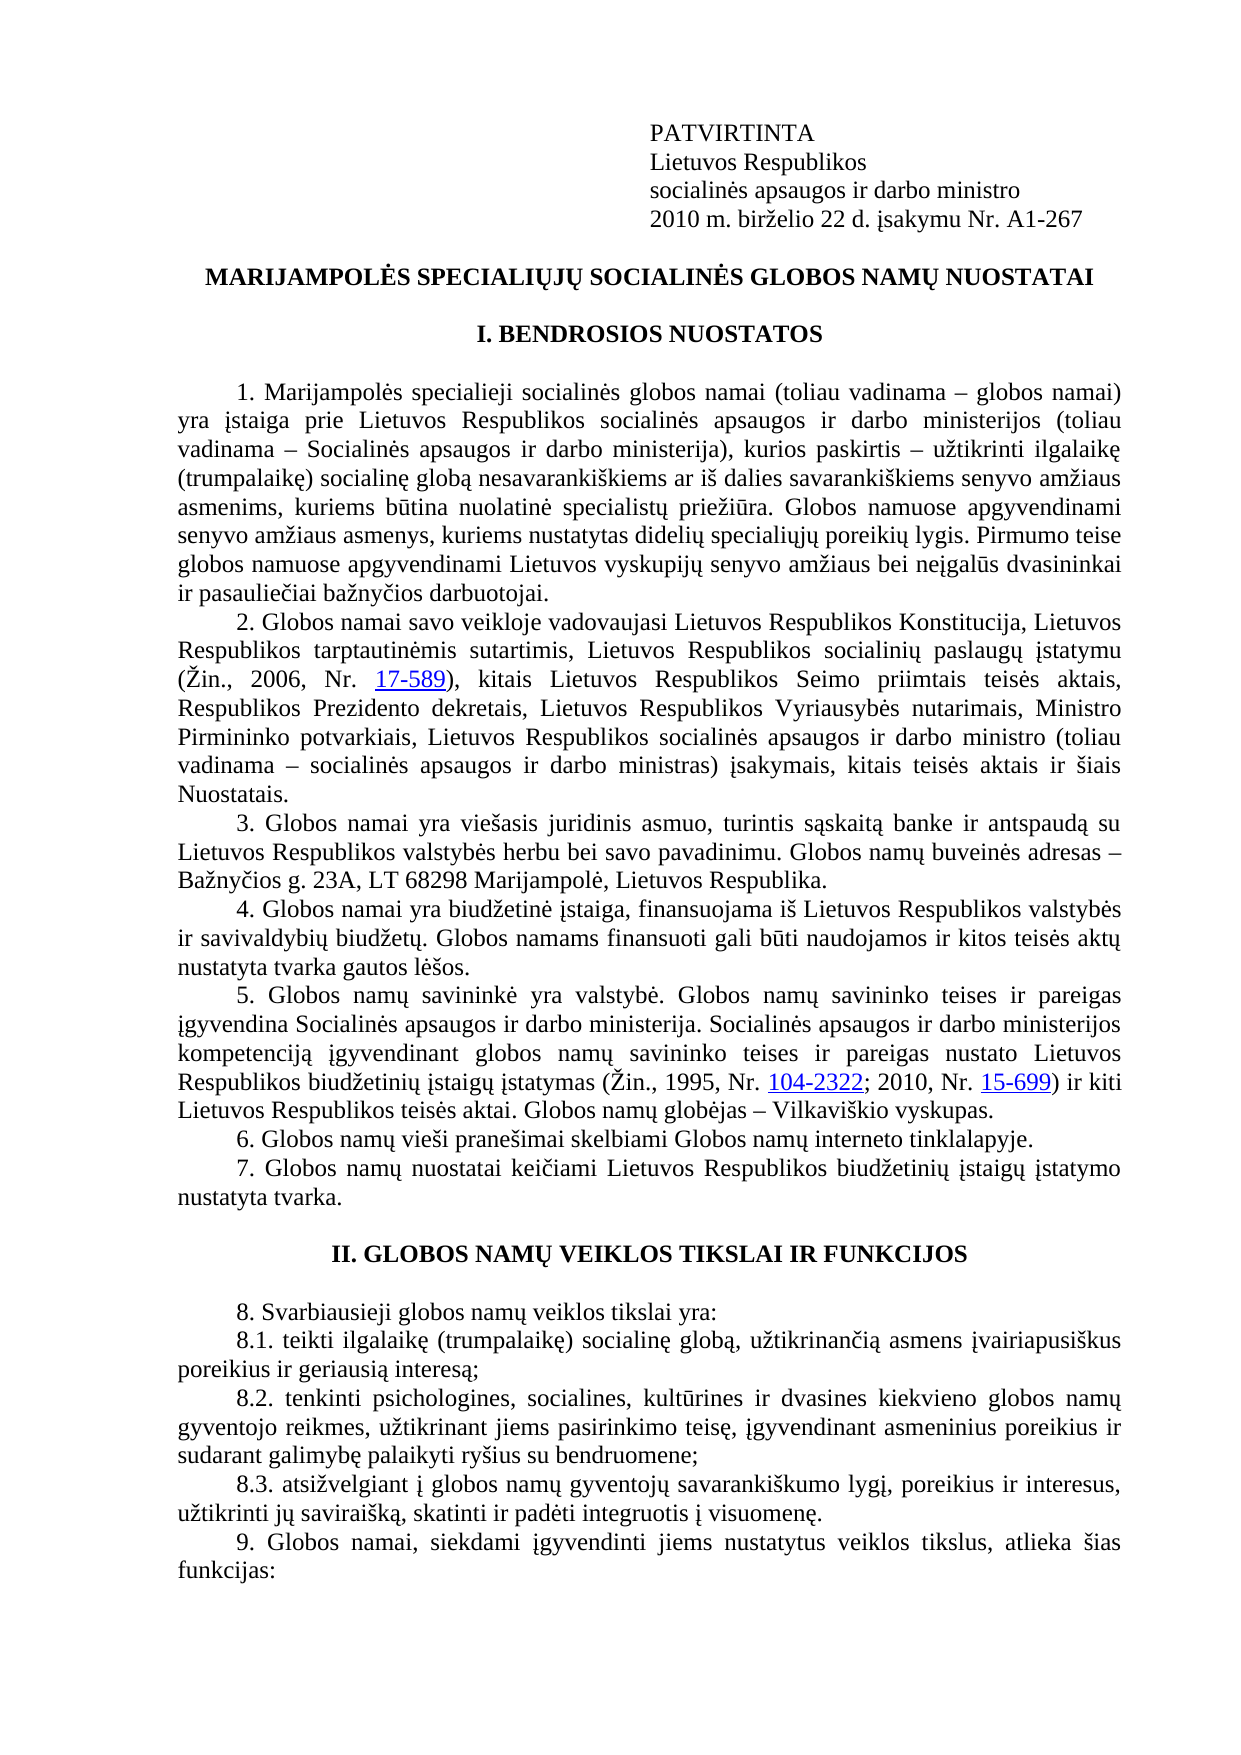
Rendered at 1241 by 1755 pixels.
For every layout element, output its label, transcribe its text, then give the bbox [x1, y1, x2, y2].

text 8.2. tenkinti psichologines, socialines, kultūrines ir dvasines kiekvieno globos namų gyventojo reikmes, užtikrinant jiems pasirinkimo teisę, įgyvendinant asmeninius poreikius ir sudarant galimybę palaikyti ryšius su bendruomene; [177, 1383, 1122, 1469]
text PATVIRTINTA [649, 118, 1122, 147]
text I. BENDROSIOS NUOSTATOS [177, 319, 1122, 348]
text 8.1. teikti ilgalaikę (trumpalaikę) socialinę globą, užtikrinančią asmens įvairiapusiškus poreikius ir geriausią interesą; [177, 1326, 1122, 1383]
text socialinės apsaugos ir darbo ministro [649, 176, 1122, 204]
text 8. Svarbiausieji globos namų veiklos tikslai yra: [177, 1297, 1122, 1326]
text 1. Marijampolės specialieji socialinės globos namai (toliau vadinama – globos namai) yra įstaiga prie Lietuvos Respublikos socialinės apsaugos ir darbo ministerijos (toliau vadinama – Socialinės apsaugos ir darbo ministerija), kurios paskirtis – užtikrinti ilgalaikę (trumpalaikę) socialinę globą nesavarankiškiems ar iš dalies savarankiškiems senyvo amžiaus asmenims, kuriems būtina nuolatinė specialistų priežiūra. Globos namuose apgyvendinami senyvo amžiaus asmenys, kuriems nustatytas didelių specialiųjų poreikių lygis. Pirmumo teise globos namuose apgyvendinami Lietuvos vyskupijų senyvo amžiaus bei neįgalūs dvasininkai ir pasauliečiai bažnyčios darbuotojai. [177, 377, 1122, 607]
text 6. Globos namų vieši pranešimai skelbiami Globos namų interneto tinklalapyje. [177, 1124, 1122, 1153]
text 8.3. atsižvelgiant į globos namų gyventojų savarankiškumo lygį, poreikius ir interesus, užtikrinti jų saviraišką, skatinti ir padėti integruotis į visuomenę. [177, 1469, 1122, 1527]
text 7. Globos namų nuostatai keičiami Lietuvos Respublikos biudžetinių įstaigų įstatymo nustatyta tvarka. [177, 1153, 1122, 1211]
text 2010 m. birželio 22 d. įsakymu Nr. A1-267 [649, 204, 1122, 233]
text 3. Globos namai yra viešasis juridinis asmuo, turintis sąskaitą banke ir antspaudą su Lietuvos Respublikos valstybės herbu bei savo pavadinimu. Globos namų buveinės adresas – Bažnyčios g. 23A, LT 68298 Marijampolė, Lietuvos Respublika. [177, 808, 1122, 894]
text Lietuvos Respublikos [649, 147, 1122, 176]
text 9. Globos namai, siekdami įgyvendinti jiems nustatytus veiklos tikslus, atlieka šias funkcijas: [177, 1527, 1122, 1584]
text Marijampolės specialiųjų socialinės globos namų nuostatAI [177, 262, 1122, 291]
text 2. Globos namai savo veikloje vadovaujasi Lietuvos Respublikos Konstitucija, Lietuvos Respublikos tarptautinėmis sutartimis, Lietuvos Respublikos socialinių paslaugų įstatymu (Žin., 2006, Nr. 17-589), kitais Lietuvos Respublikos Seimo priimtais teisės aktais, Respublikos Prezidento dekretais, Lietuvos Respublikos Vyriausybės nutarimais, Ministro Pirmininko potvarkiais, Lietuvos Respublikos socialinės apsaugos ir darbo ministro (toliau vadinama – socialinės apsaugos ir darbo ministras) įsakymais, kitais teisės aktais ir šiais Nuostatais. [177, 607, 1122, 808]
text 5. Globos namų savininkė yra valstybė. Globos namų savininko teises ir pareigas įgyvendina Socialinės apsaugos ir darbo ministerija. Socialinės apsaugos ir darbo ministerijos kompetenciją įgyvendinant globos namų savininko teises ir pareigas nustato Lietuvos Respublikos biudžetinių įstaigų įstatymas (Žin., 1995, Nr. 104-2322; 2010, Nr. 15-699) ir kiti Lietuvos Respublikos teisės aktai. Globos namų globėjas – Vilkaviškio vyskupas. [177, 981, 1122, 1124]
text II. GLOBOS NAMŲ veiklos tikslai IR FUNKCIJOS [177, 1239, 1122, 1268]
text 4. Globos namai yra biudžetinė įstaiga, finansuojama iš Lietuvos Respublikos valstybės ir savivaldybių biudžetų. Globos namams finansuoti gali būti naudojamos ir kitos teisės aktų nustatyta tvarka gautos lėšos. [177, 894, 1122, 981]
